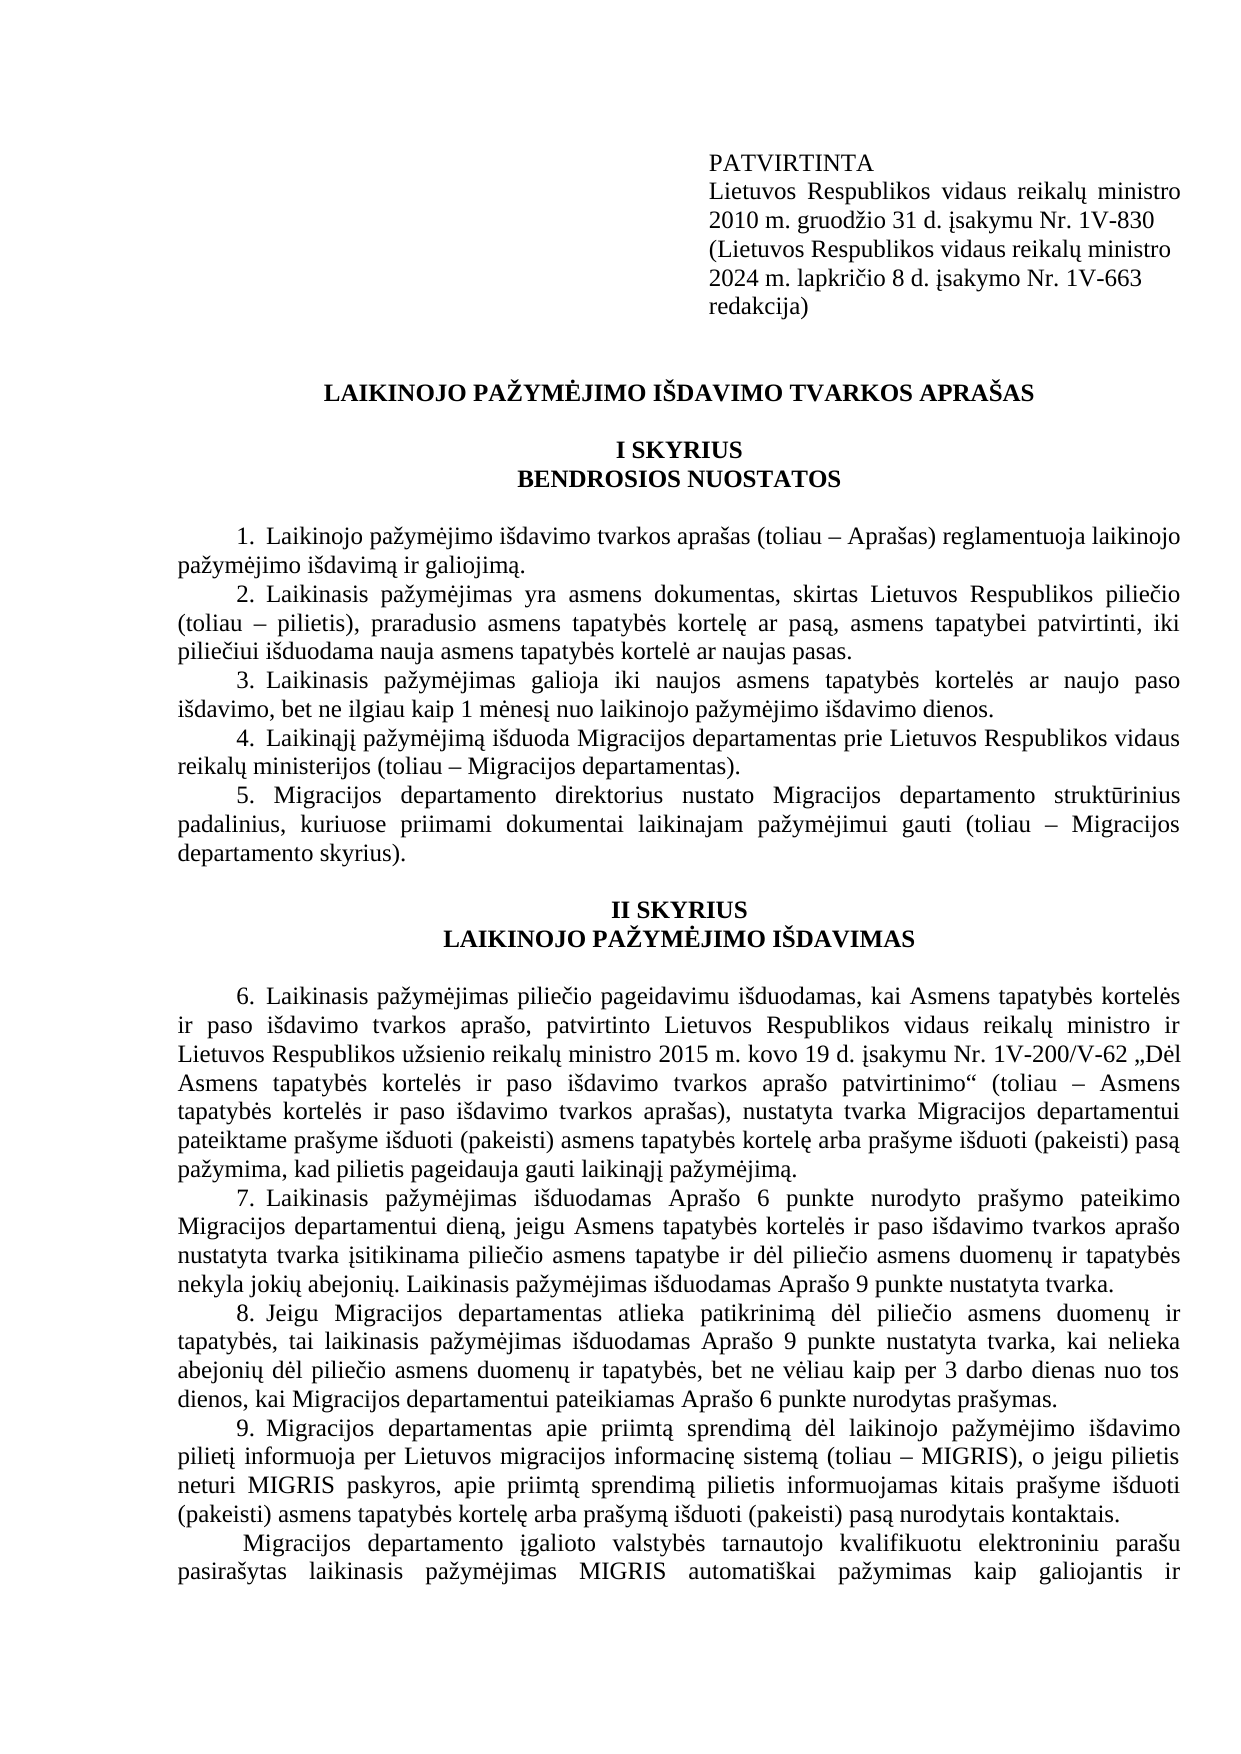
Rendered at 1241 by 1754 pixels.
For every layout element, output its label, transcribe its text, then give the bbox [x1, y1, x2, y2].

text PATVIRTINTA [177, 148, 1181, 176]
text 8. Jeigu Migracijos departamentas atlieka patikrinimą dėl piliečio asmens duomenų ir tapatybės, tai laikinasis pažymėjimas išduodamas Aprašo 9 punkte nustatyta tvarka, kai nelieka abejonių dėl piliečio asmens duomenų ir tapatybės, bet ne vėliau kaip per 3 darbo dienas nuo tos dienos, kai Migracijos departamentui pateikiamas Aprašo 6 punkte nurodytas prašymas. [177, 1298, 1181, 1413]
text 3. Laikinasis pažymėjimas galioja iki naujos asmens tapatybės kortelės ar naujo paso išdavimo, bet ne ilgiau kaip 1 mėnesį nuo laikinojo pažymėjimo išdavimo dienos. [177, 665, 1181, 723]
text 4. Laikinąjį pažymėjimą išduoda Migracijos departamentas prie Lietuvos Respublikos vidaus reikalų ministerijos (toliau – Migracijos departamentas). [177, 723, 1181, 780]
text 2024 m. lapkričio 8 d. įsakymo Nr. 1V-663 [709, 263, 1181, 291]
text 5. Migracijos departamento direktorius nustato Migracijos departamento struktūrinius padalinius, kuriuose priimami dokumentai laikinajam pažymėjimui gauti (toliau – Migracijos departamento skyrius). [177, 780, 1181, 866]
text Lietuvos Respublikos vidaus reikalų ministro 2010 m. gruodžio 31 d. įsakymu Nr. 1V-830 [709, 176, 1181, 234]
text 7. Laikinasis pažymėjimas išduodamas Aprašo 6 punkte nurodyto prašymo pateikimo Migracijos departamentui dieną, jeigu Asmens tapatybės kortelės ir paso išdavimo tvarkos aprašo nustatyta tvarka įsitikinama piliečio asmens tapatybe ir dėl piliečio asmens duomenų ir tapatybės nekyla jokių abejonių. Laikinasis pažymėjimas išduodamas Aprašo 9 punkte nustatyta tvarka. [177, 1183, 1181, 1298]
text (Lietuvos Respublikos vidaus reikalų ministro [709, 234, 1181, 263]
text 2. Laikinasis pažymėjimas yra asmens dokumentas, skirtas Lietuvos Respublikos piliečio (toliau – pilietis), praradusio asmens tapatybės kortelę ar pasą, asmens tapatybei patvirtinti, iki piliečiui išduodama nauja asmens tapatybės kortelė ar naujas pasas. [177, 579, 1181, 665]
text 9. Migracijos departamentas apie priimtą sprendimą dėl laikinojo pažymėjimo išdavimo pilietį informuoja per Lietuvos migracijos informacinę sistemą (toliau – MIGRIS), o jeigu pilietis neturi MIGRIS paskyros, apie priimtą sprendimą pilietis informuojamas kitais prašyme išduoti (pakeisti) asmens tapatybės kortelę arba prašymą išduoti (pakeisti) pasą nurodytais kontaktais. [177, 1413, 1181, 1528]
text LAIKINOJO PAŽYMĖJIMO IŠDAVIMAS [177, 924, 1181, 953]
text II SKYRIUS [177, 895, 1181, 924]
text 6. Laikinasis pažymėjimas piliečio pageidavimu išduodamas, kai Asmens tapatybės kortelės ir paso išdavimo tvarkos aprašo, patvirtinto Lietuvos Respublikos vidaus reikalų ministro ir Lietuvos Respublikos užsienio reikalų ministro 2015 m. kovo 19 d. įsakymu Nr. 1V-200/V-62 „Dėl Asmens tapatybės kortelės ir paso išdavimo tvarkos aprašo patvirtinimo“ (toliau – Asmens tapatybės kortelės ir paso išdavimo tvarkos aprašas), nustatyta tvarka Migracijos departamentui pateiktame prašyme išduoti (pakeisti) asmens tapatybės kortelę arba prašyme išduoti (pakeisti) pasą pažymima, kad pilietis pageidauja gauti laikinąjį pažymėjimą. [177, 981, 1181, 1183]
text BENDROSIOS NUOSTATOS [177, 464, 1181, 493]
text LAIKINOJO PAŽYMĖJIMO IŠDAVIMO TVARKOS APRAŠAS [177, 378, 1181, 406]
text redakcija) [709, 291, 1181, 320]
text Migracijos departamento įgalioto valstybės tarnautojo kvalifikuotu elektroniniu parašu pasirašytas laikinasis pažymėjimas MIGRIS automatiškai pažymimas kaip galiojantis ir [177, 1528, 1181, 1585]
text I SKYRIUS [177, 435, 1181, 464]
text 1. Laikinojo pažymėjimo išdavimo tvarkos aprašas (toliau – Aprašas) reglamentuoja laikinojo pažymėjimo išdavimą ir galiojimą. [177, 521, 1181, 579]
